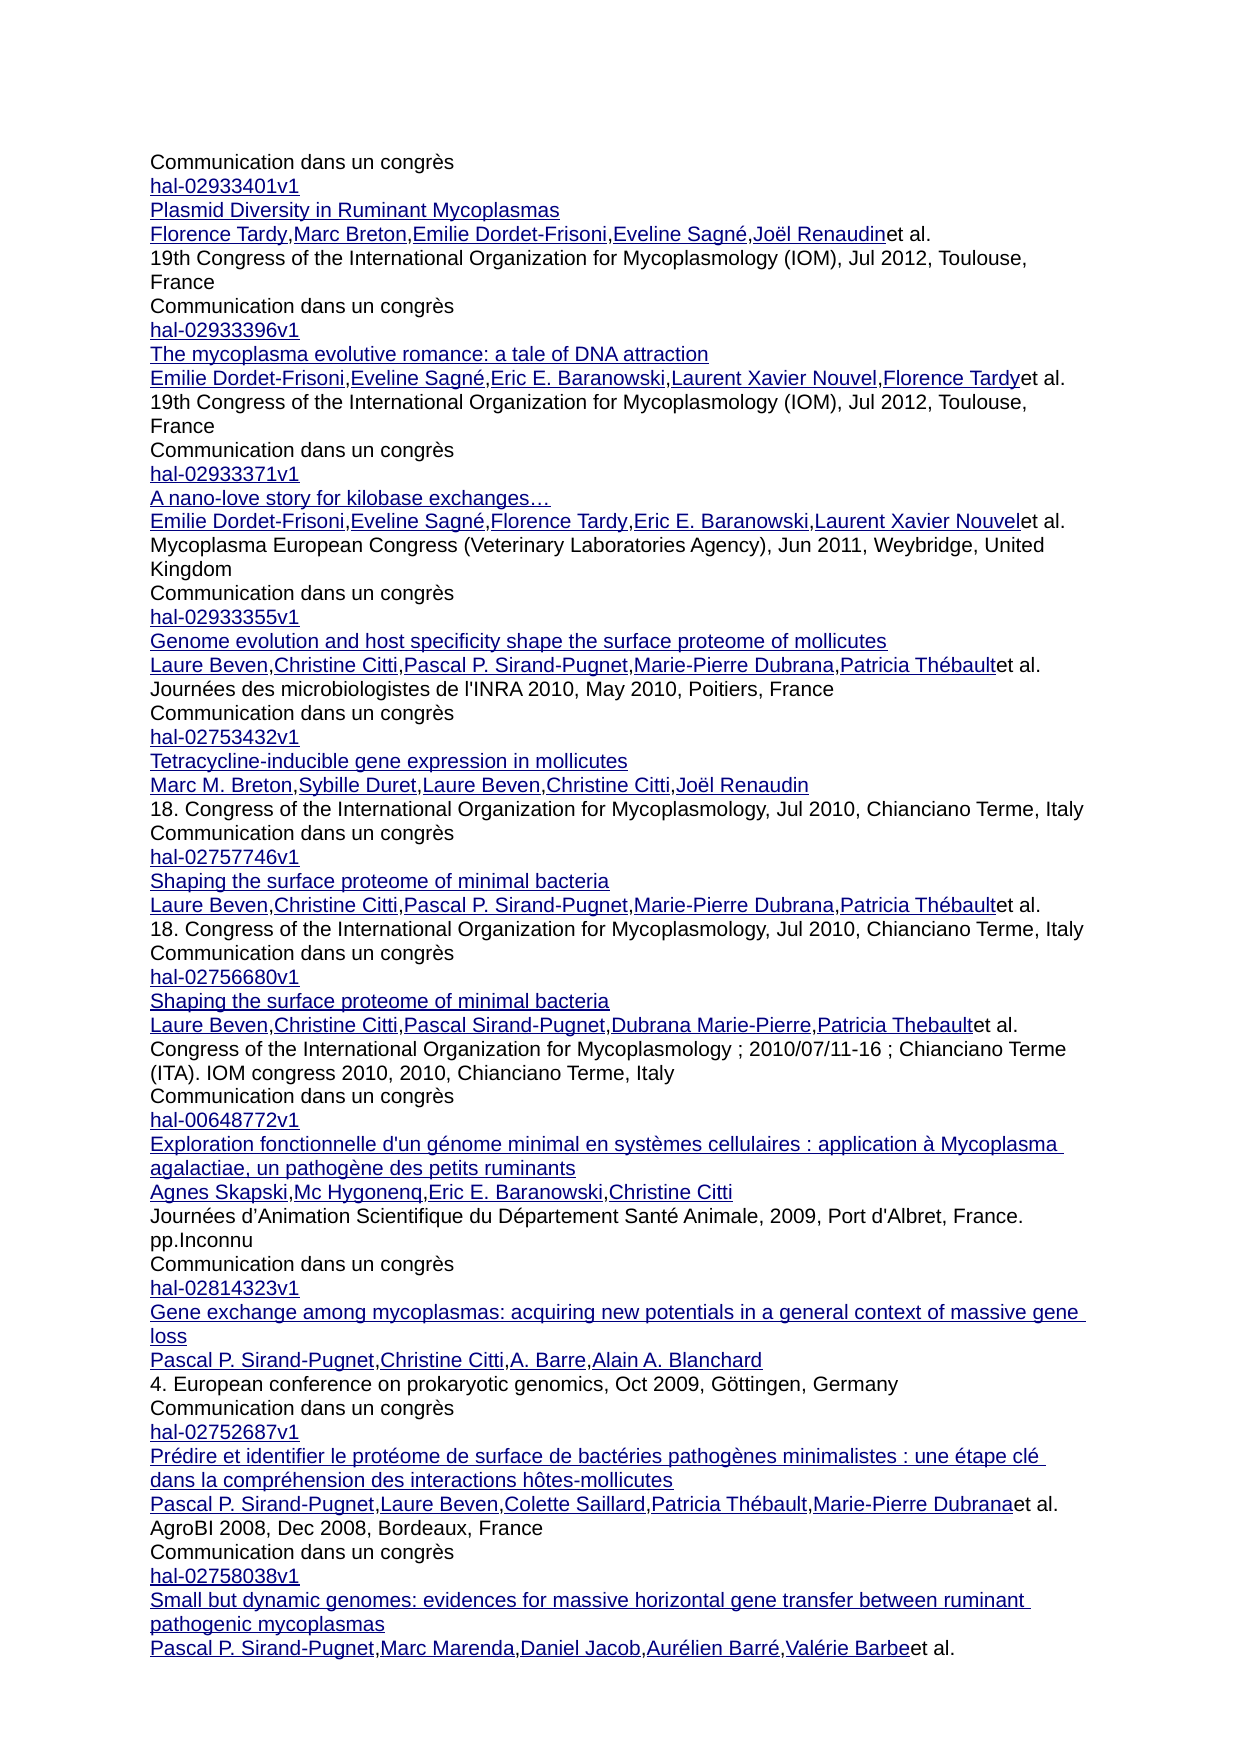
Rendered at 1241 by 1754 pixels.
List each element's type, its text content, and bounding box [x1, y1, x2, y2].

table_cell Exploration fonctionnelle d'un génome minimal en systèmes cellulaires : application à Mycoplasma agalactiae, un pathogène des petits ruminants Agnes Skapski,Mc Hygonenq,Eric E. Baranowski,Christine Citti Journées d’Animation Scientifique du Département Santé Animale, 2009, Port d'Albret, France. pp.Inconnu Communication dans un congrès hal-02814323v1 [150, 1132, 1090, 1300]
table_cell Shaping the surface proteome of minimal bacteria Laure Beven,Christine Citti,Pascal Sirand-Pugnet,Dubrana Marie-Pierre,Patricia Thebaultet al. Congress of the International Organization for Mycoplasmology ; 2010/07/11-16 ; Chianciano Terme (ITA). IOM congress 2010, 2010, Chianciano Terme, Italy Communication dans un congrès hal-00648772v1 [150, 989, 1090, 1132]
table_cell Tetracycline-inducible gene expression in mollicutes Marc M. Breton,Sybille Duret,Laure Beven,Christine Citti,Joël Renaudin 18. Congress of the International Organization for Mycoplasmology, Jul 2010, Chianciano Terme, Italy Communication dans un congrès hal-02757746v1 [150, 749, 1090, 869]
table_cell Shaping the surface proteome of minimal bacteria Laure Beven,Christine Citti,Pascal P. Sirand-Pugnet,Marie-Pierre Dubrana,Patricia Thébaultet al. 18. Congress of the International Organization for Mycoplasmology, Jul 2010, Chianciano Terme, Italy Communication dans un congrès hal-02756680v1 [150, 869, 1090, 988]
table_cell Small but dynamic genomes: evidences for massive horizontal gene transfer between ruminant pathogenic mycoplasmas Pascal P. Sirand-Pugnet,Marc Marenda,Daniel Jacob,Aurélien Barré,Valérie Barbeet al. [150, 1588, 1090, 1659]
table_cell Plasmid Diversity in Ruminant Mycoplasmas Florence Tardy,Marc Breton,Emilie Dordet-Frisoni,Eveline Sagné,Joël Renaudinet al. 19th Congress of the International Organization for Mycoplasmology (IOM), Jul 2012, Toulouse, France Communication dans un congrès hal-02933396v1 [150, 198, 1090, 342]
table_cell Communication dans un congrès hal-02933401v1 [150, 150, 1090, 198]
table_cell A nano-love story for kilobase exchanges… Emilie Dordet-Frisoni,Eveline Sagné,Florence Tardy,Eric E. Baranowski,Laurent Xavier Nouvelet al. Mycoplasma European Congress (Veterinary Laboratories Agency), Jun 2011, Weybridge, United Kingdom Communication dans un congrès hal-02933355v1 [150, 485, 1090, 629]
table_cell The mycoplasma evolutive romance: a tale of DNA attraction Emilie Dordet-Frisoni,Eveline Sagné,Eric E. Baranowski,Laurent Xavier Nouvel,Florence Tardyet al. 19th Congress of the International Organization for Mycoplasmology (IOM), Jul 2012, Toulouse, France Communication dans un congrès hal-02933371v1 [150, 342, 1090, 485]
table_cell Gene exchange among mycoplasmas: acquiring new potentials in a general context of massive gene loss Pascal P. Sirand-Pugnet,Christine Citti,A. Barre,Alain A. Blanchard 4. European conference on prokaryotic genomics, Oct 2009, Göttingen, Germany Communication dans un congrès hal-02752687v1 [150, 1300, 1090, 1444]
table_cell Prédire et identifier le protéome de surface de bactéries pathogènes minimalistes : une étape clé dans la compréhension des interactions hôtes-mollicutes Pascal P. Sirand-Pugnet,Laure Beven,Colette Saillard,Patricia Thébault,Marie-Pierre Dubranaet al. AgroBI 2008, Dec 2008, Bordeaux, France Communication dans un congrès hal-02758038v1 [150, 1444, 1090, 1587]
table_cell Genome evolution and host specificity shape the surface proteome of mollicutes Laure Beven,Christine Citti,Pascal P. Sirand-Pugnet,Marie-Pierre Dubrana,Patricia Thébaultet al. Journées des microbiologistes de l'INRA 2010, May 2010, Poitiers, France Communication dans un congrès hal-02753432v1 [150, 629, 1090, 749]
